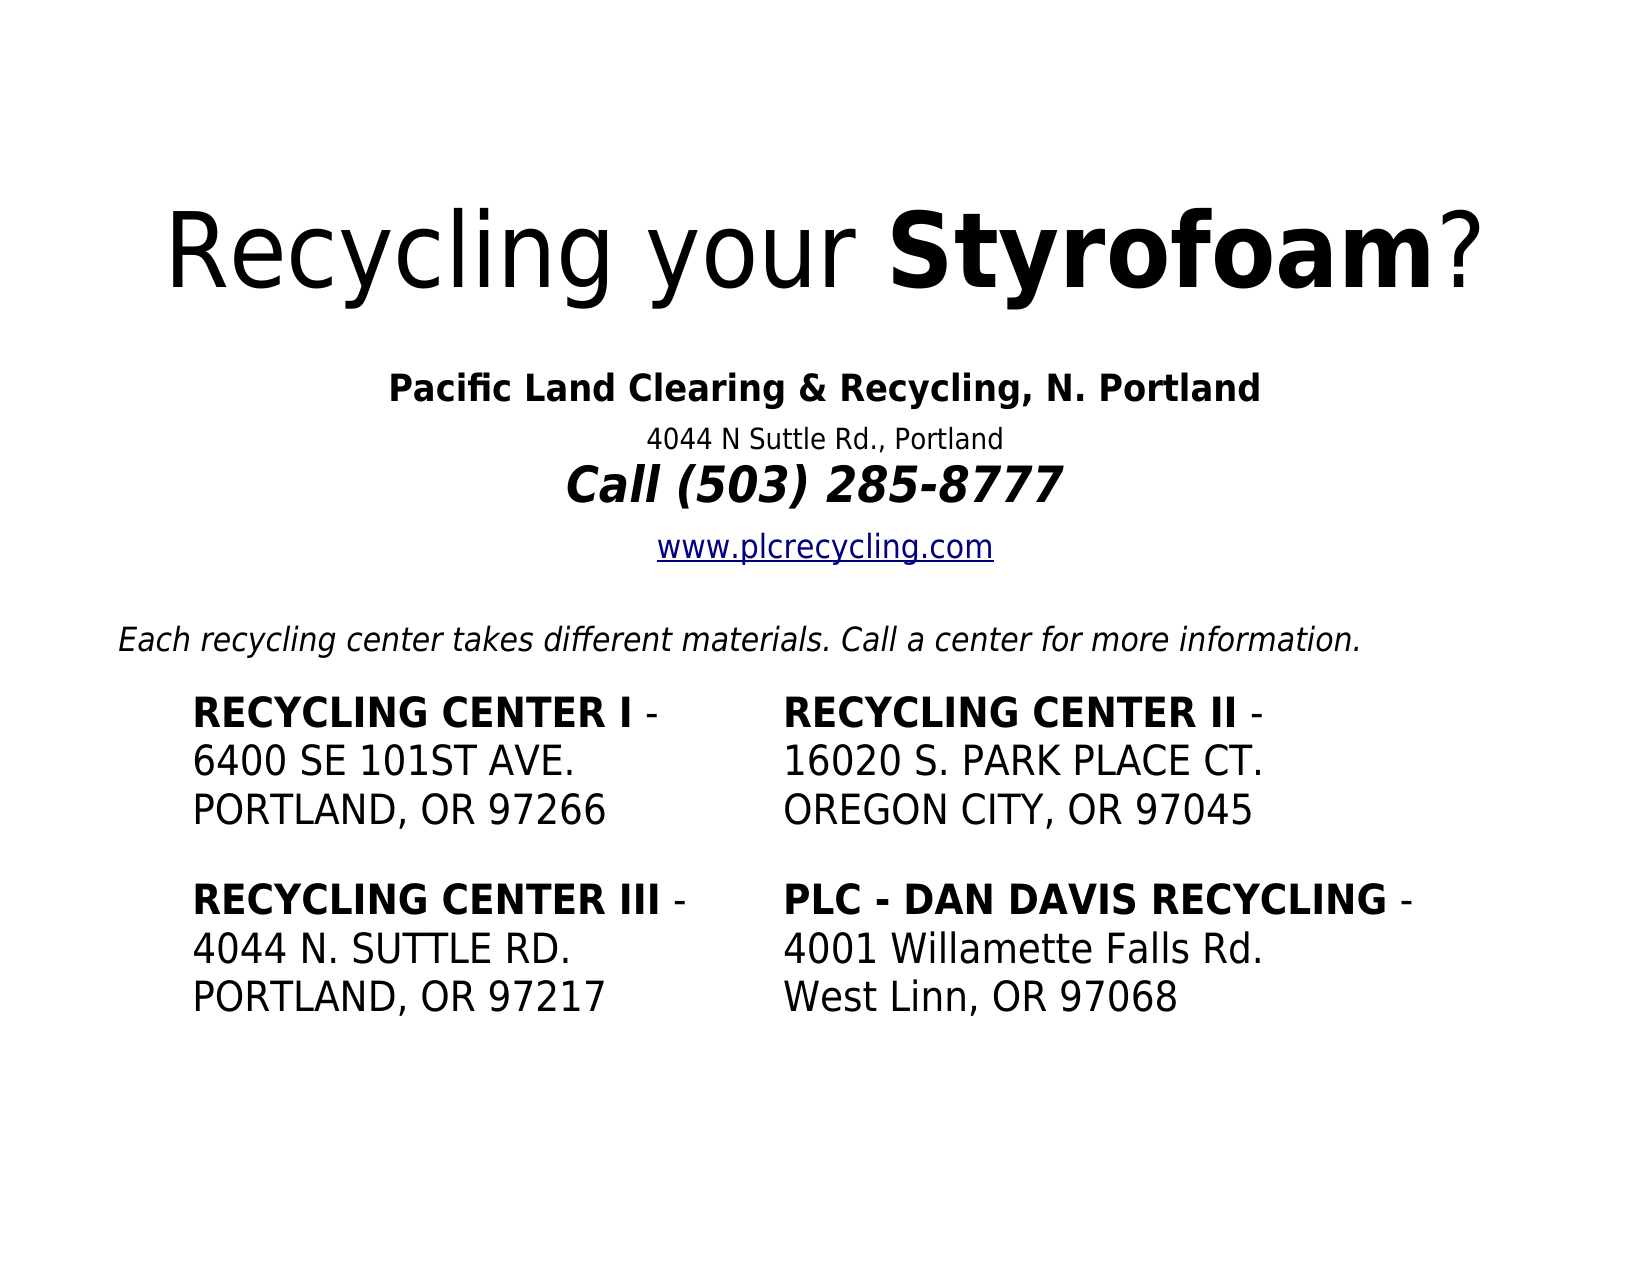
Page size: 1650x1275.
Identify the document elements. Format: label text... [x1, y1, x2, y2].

text Recycling your Styrofoam? [118, 191, 1532, 312]
subtitle Pacific Land Clearing & Recycling, N. Portland [118, 366, 1532, 410]
text www.plcrecycling.com [118, 527, 1532, 566]
text Each recycling center takes different materials. Call a center for more information. [118, 620, 1532, 659]
text 4044 N Suttle Rd., Portland Call (503) 285-8777 [118, 422, 1532, 515]
text RECYCLING CENTER III - PLC - DAN DAVIS RECYCLING - 4044 N. SUTTLE RD. 4001 Willamette Falls Rd. PORTLAND, OR 97217 West Linn, OR 97068 [118, 876, 1532, 1051]
text RECYCLING CENTER I - RECYCLING CENTER II - 6400 SE 101ST AVE. 16020 S. PARK PLACE CT. PORTLAND, OR 97266 OREGON CITY, OR 97045 [118, 688, 1532, 863]
